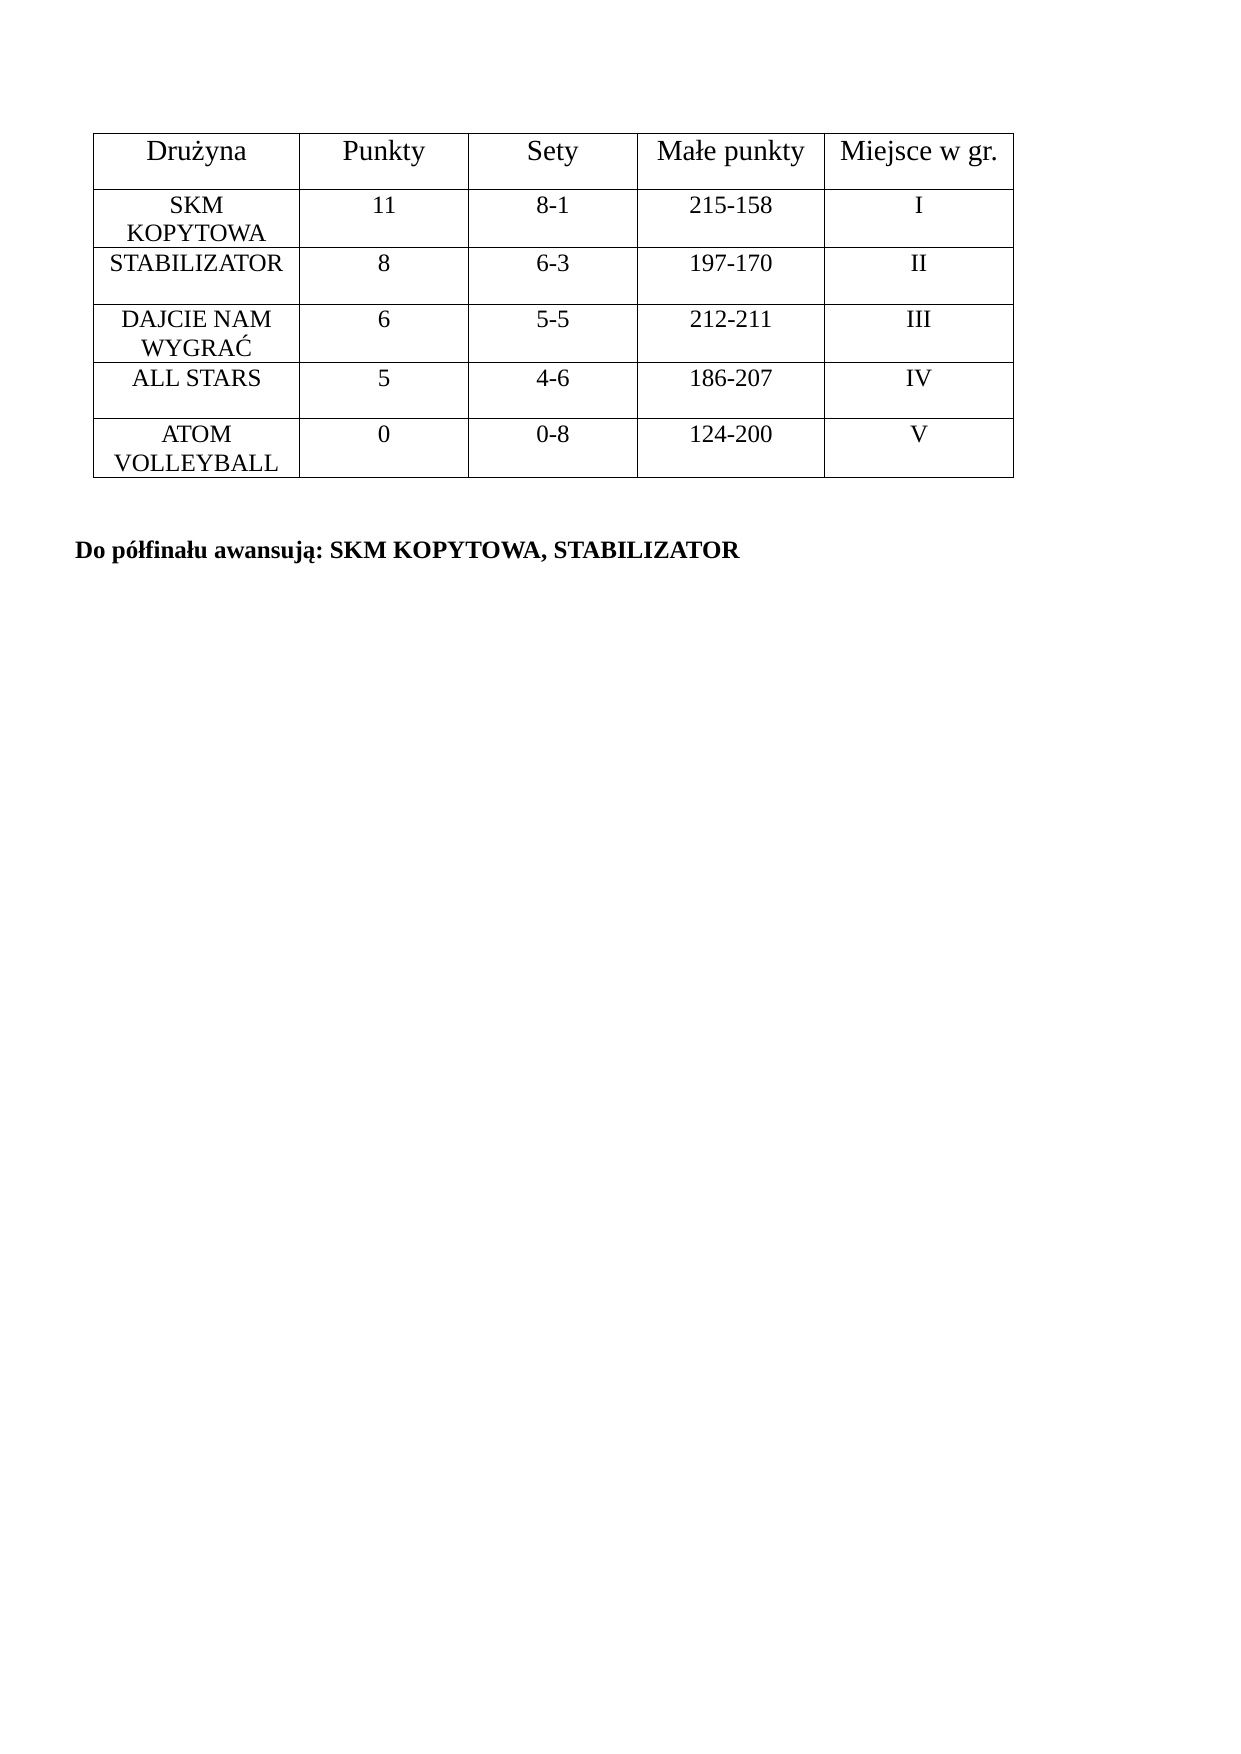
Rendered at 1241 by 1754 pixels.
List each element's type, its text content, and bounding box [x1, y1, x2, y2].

table_cell 6-3 [469, 248, 637, 303]
table_cell 11 [300, 190, 468, 247]
table_cell SKM KOPYTOWA [94, 190, 299, 247]
table_cell 4-6 [469, 363, 637, 418]
table_cell V [825, 419, 1013, 477]
table_cell III [825, 305, 1013, 362]
table_header Małe punkty [638, 134, 824, 189]
table_cell STABILIZATOR [94, 248, 299, 303]
table_cell I [825, 190, 1013, 247]
text Do półfinału awansują: SKM KOPYTOWA, STABILIZATOR [75, 535, 1165, 564]
table_cell 8 [300, 248, 468, 303]
table_header Drużyna [94, 134, 299, 189]
table_cell 215-158 [638, 190, 824, 247]
table_header Miejsce w gr. [825, 134, 1013, 189]
table_cell 8-1 [469, 190, 637, 247]
table_cell 5 [300, 363, 468, 418]
table_cell 186-207 [638, 363, 824, 418]
table_cell 5-5 [469, 305, 637, 362]
table_header Punkty [300, 134, 468, 189]
table_cell 197-170 [638, 248, 824, 303]
table_cell 212-211 [638, 305, 824, 362]
table_cell ALL STARS [94, 363, 299, 418]
table_cell 124-200 [638, 419, 824, 477]
table_cell 6 [300, 305, 468, 362]
table_cell II [825, 248, 1013, 303]
table_cell DAJCIE NAM WYGRAĆ [94, 305, 299, 362]
table_header Sety [469, 134, 637, 189]
table_cell IV [825, 363, 1013, 418]
table_cell 0 [300, 419, 468, 477]
table_cell ATOM VOLLEYBALL [94, 419, 299, 477]
table_cell 0-8 [469, 419, 637, 477]
